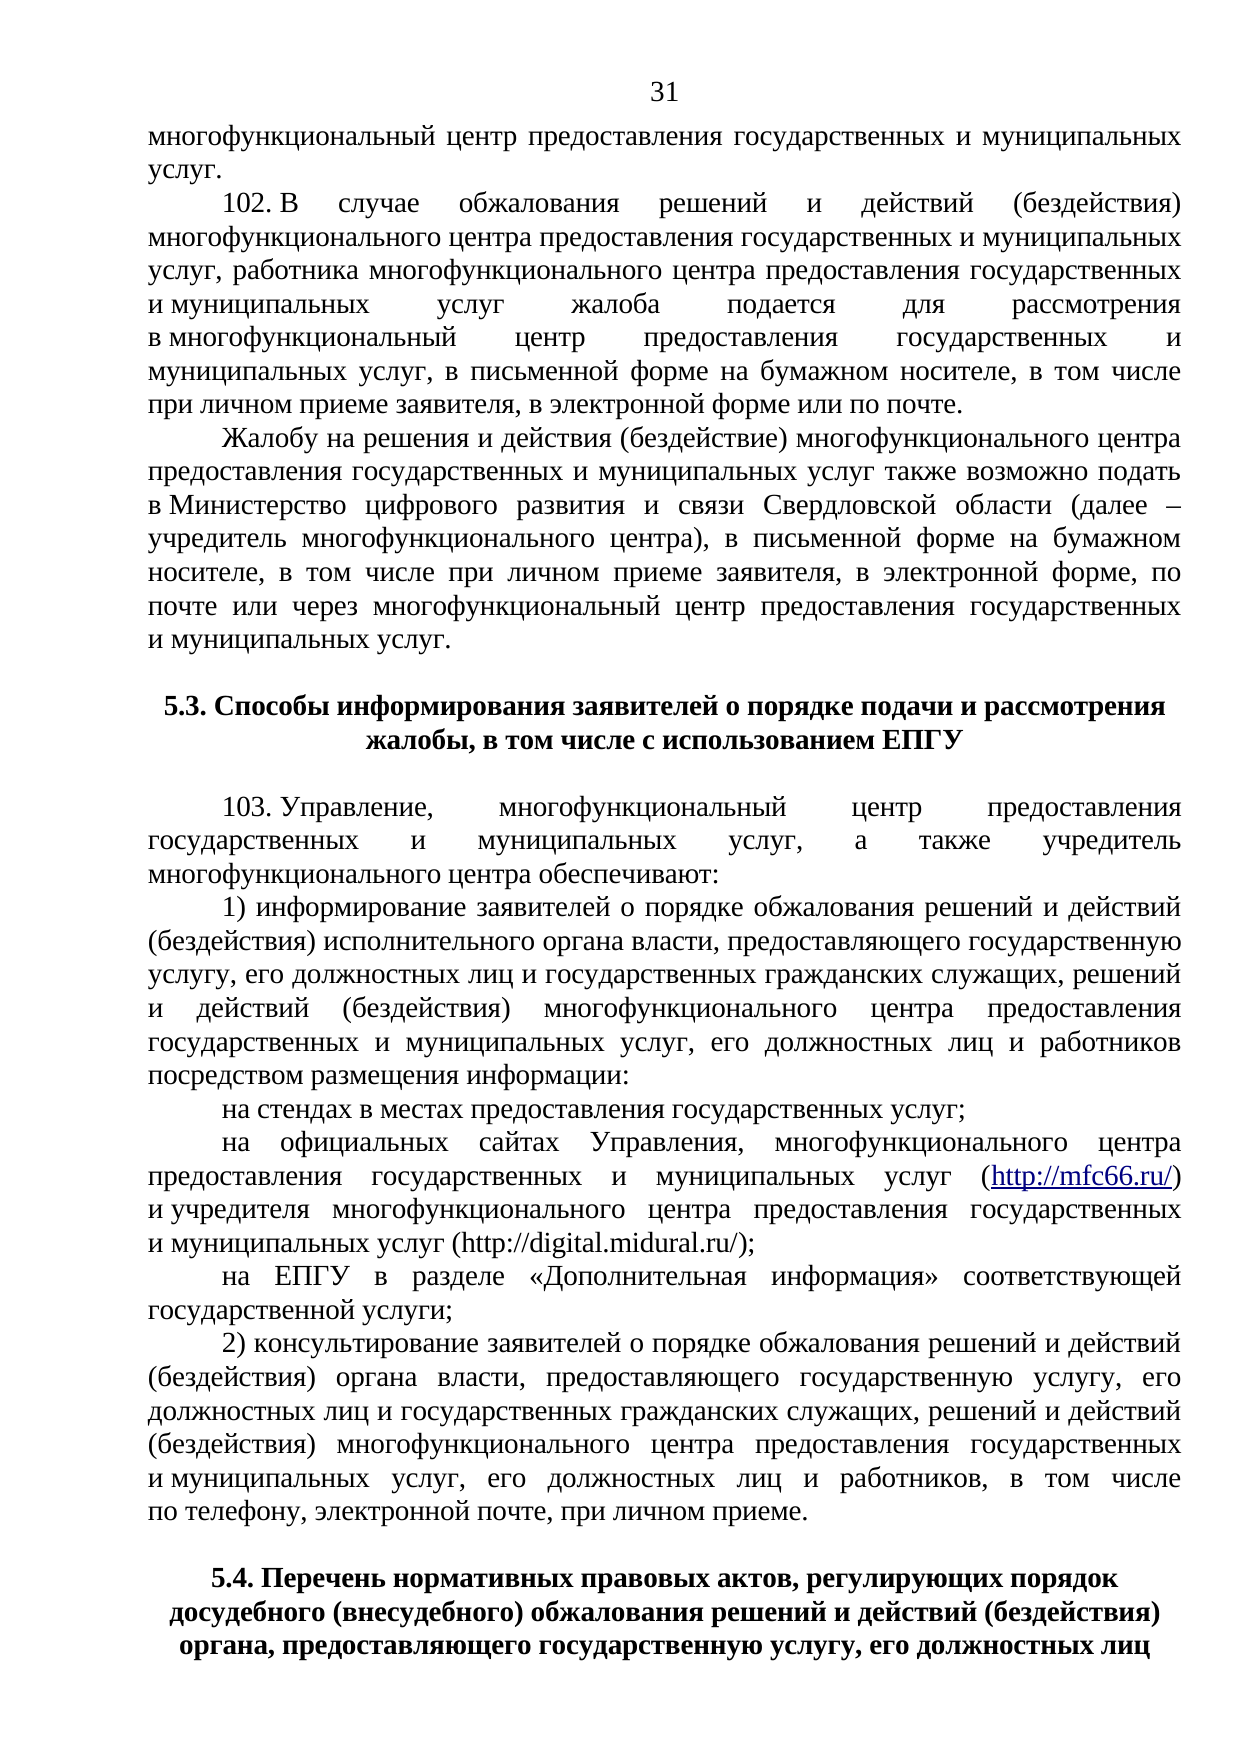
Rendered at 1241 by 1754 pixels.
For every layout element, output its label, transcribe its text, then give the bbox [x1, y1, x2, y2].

text многофункциональный центр предоставления государственных и муниципальных услуг. [148, 118, 1181, 185]
text на ЕПГУ в разделе «Дополнительная информация» соответствующей государственной услуги; [148, 1258, 1181, 1326]
text 103. Управление, многофункциональный центр предоставления государственных и муниципальных услуг, а также учредитель многофункционального центра обеспечивают: [148, 789, 1181, 889]
text Жалобу на решения и действия (бездействие) многофункционального центра предоставления государственных и муниципальных услуг также возможно подать в Министерство цифрового развития и связи Свердловской области (далее – учредитель многофункционального центра), в письменной форме на бумажном носителе, в том числе при личном приеме заявителя, в электронной форме, по почте или через многофункциональный центр предоставления государственных и муниципальных услуг. [148, 420, 1181, 655]
text 2) консультирование заявителей о порядке обжалования решений и действий (бездействия) органа власти, предоставляющего государственную услугу, его должностных лиц и государственных гражданских служащих, решений и действий (бездействия) многофункционального центра предоставления государственных и муниципальных услуг, его должностных лиц и работников, в том числе по телефону, электронной почте, при личном приеме. [148, 1326, 1181, 1527]
text 5.3. Способы информирования заявителей о порядке подачи и рассмотрения жалобы, в том числе с использованием ЕПГУ [148, 688, 1181, 755]
text 5.4. Перечень нормативных правовых актов, регулирующих порядок досудебного (внесудебного) обжалования решений и действий (бездействия) органа, предоставляющего государственную услугу, его должностных лиц [148, 1560, 1181, 1661]
text на официальных сайтах Управления, многофункционального центра предоставления государственных и муниципальных услуг (http://mfc66.ru/) и учредителя многофункционального центра предоставления государственных и муниципальных услуг (http://digital.midural.ru/); [148, 1124, 1181, 1258]
text 1) информирование заявителей о порядке обжалования решений и действий (бездействия) исполнительного органа власти, предоставляющего государственную услугу, его должностных лиц и государственных гражданских служащих, решений и действий (бездействия) многофункционального центра предоставления государственных и муниципальных услуг, его должностных лиц и работников посредством размещения информации: [148, 889, 1181, 1091]
text 102. В случае обжалования решений и действий (бездействия) многофункционального центра предоставления государственных и муниципальных услуг, работника многофункционального центра предоставления государственных и муниципальных услуг жалоба подается для рассмотрения в многофункциональный центр предоставления государственных и муниципальных услуг, в письменной форме на бумажном носителе, в том числе при личном приеме заявителя, в электронной форме или по почте. [148, 185, 1181, 420]
text на стендах в местах предоставления государственных услуг; [148, 1091, 1181, 1124]
